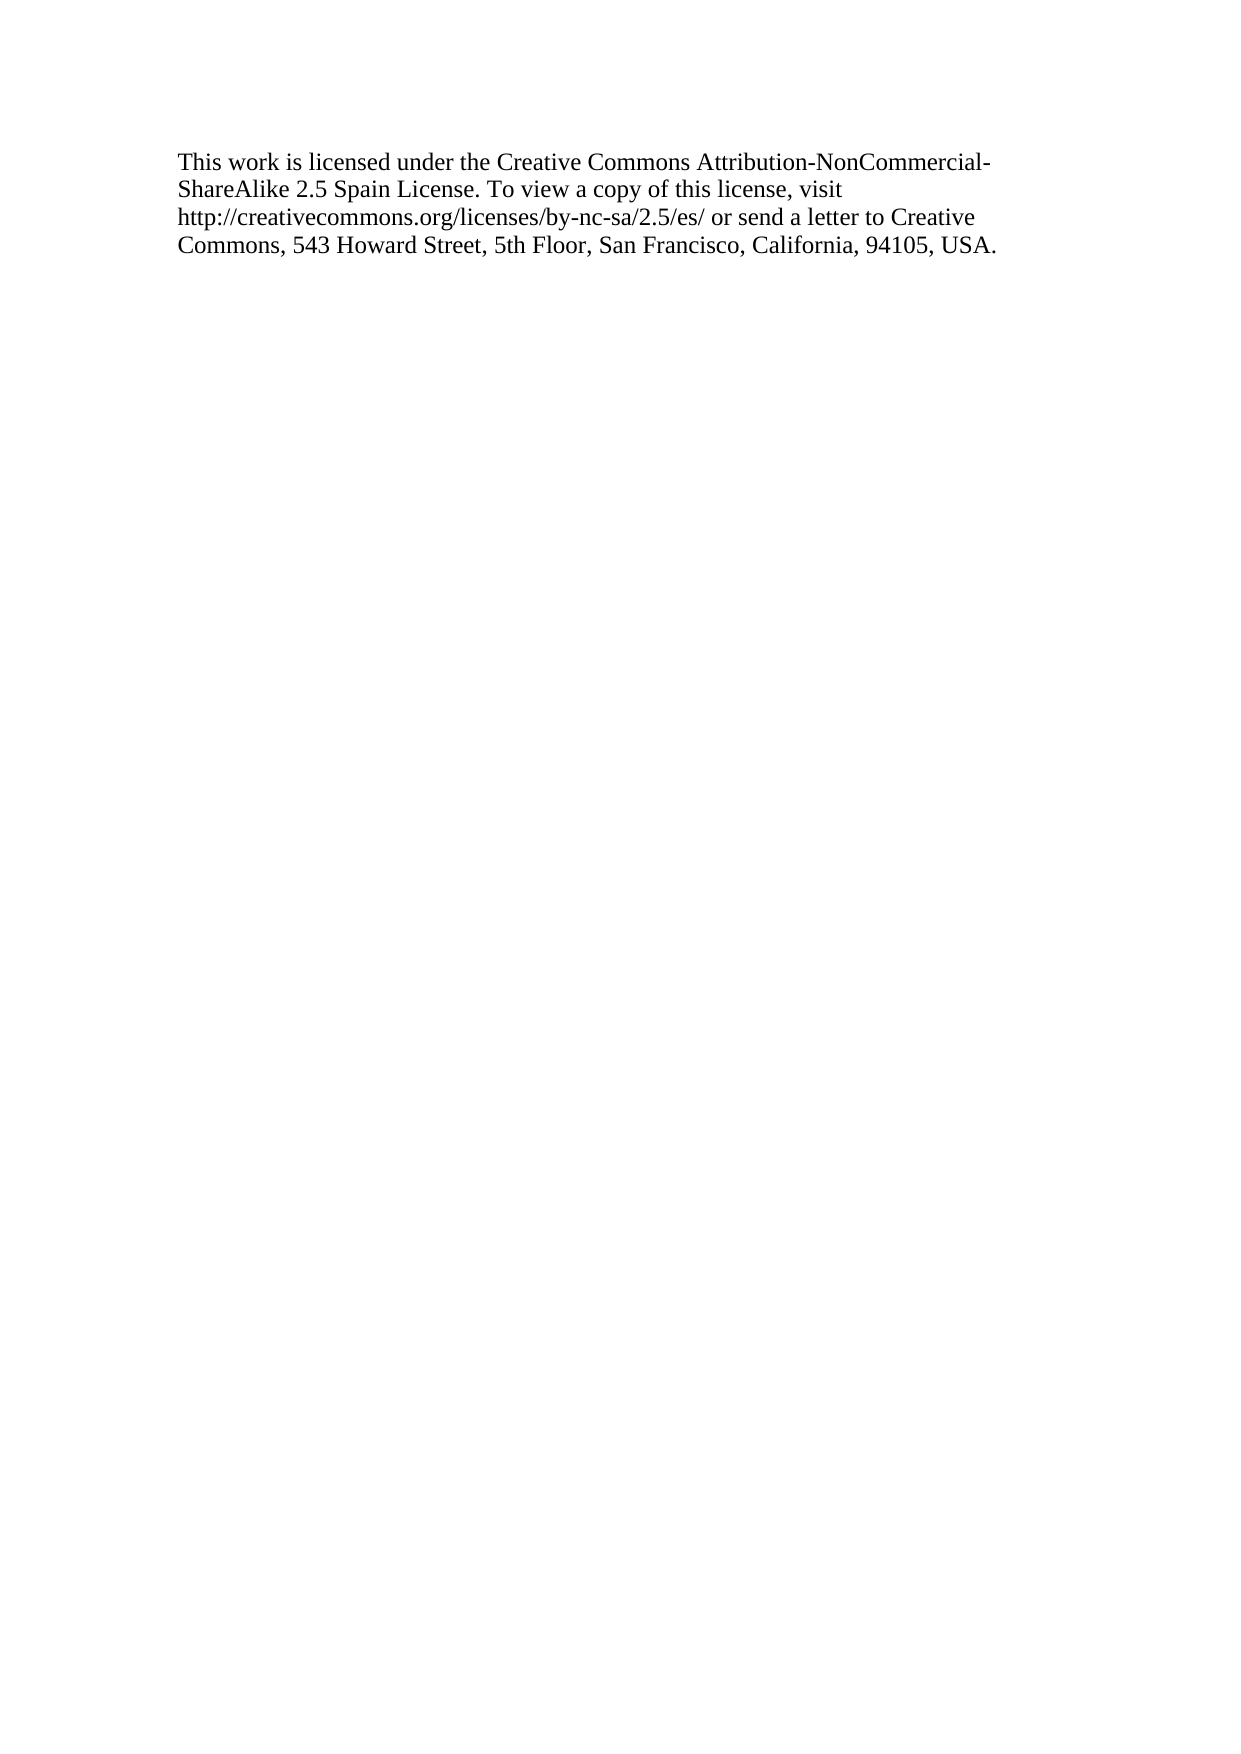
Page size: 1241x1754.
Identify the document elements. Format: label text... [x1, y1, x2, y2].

text This work is licensed under the Creative Commons Attribution-NonCommercial-ShareAlike 2.5 Spain License. To view a copy of this license, visit http://creativecommons.org/licenses/by-nc-sa/2.5/es/ or send a letter to Creative Commons, 543 Howard Street, 5th Floor, San Francisco, California, 94105, USA. [177, 148, 1063, 258]
